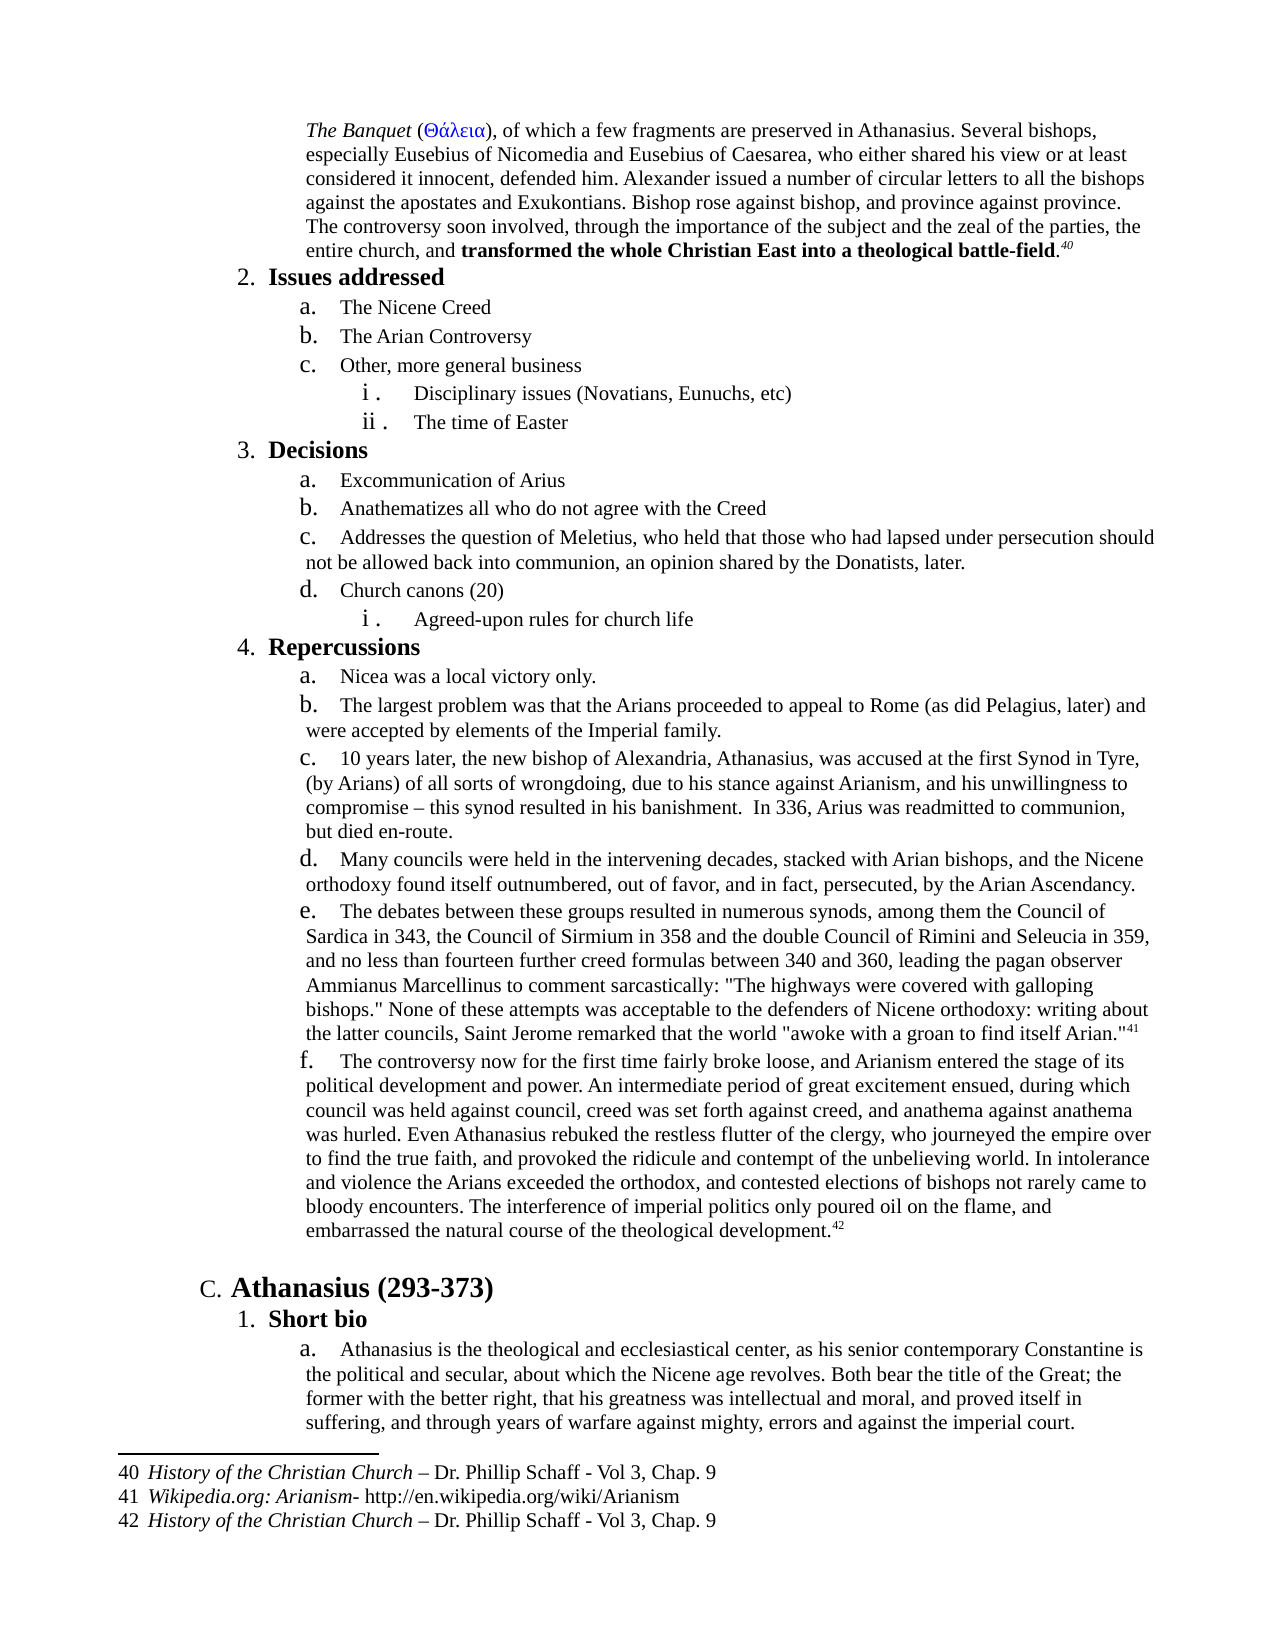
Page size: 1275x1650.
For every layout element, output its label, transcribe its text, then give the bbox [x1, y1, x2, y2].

list The Nicene Creed [268, 291, 1157, 320]
list The controversy now for the first time fairly broke loose, and Arianism entered the stage of its political development and power. An intermediate period of great excitement ensued, during which council was held against council, creed was set forth against creed, and anathema against anathema was hurled. Even Athanasius rebuked the restless flutter of the clergy, who journeyed the empire over to find the true faith, and provoked the ridicule and contempt of the unbelieving world. In intolerance and violence the Arians exceeded the orthodox, and contested elections of bishops not rarely came to bloody encounters. The interference of imperial politics only poured oil on the flame, and embarrassed the natural course of the theological development. [268, 1045, 1157, 1242]
list Disciplinary issues (Novatians, Eunuchs, etc) [306, 377, 1157, 406]
list Agreed-upon rules for church life [306, 603, 1157, 632]
list Church canons (20) [268, 574, 1157, 603]
list Nicea was a local victory only. [268, 660, 1157, 689]
list Addresses the question of Meletius, who held that those who had lapsed under persecution should not be allowed back into communion, an opinion shared by the Donatists, later. [268, 521, 1157, 574]
list The debates between these groups resulted in numerous synods, among them the Council of Sardica in 343, the Council of Sirmium in 358 and the double Council of Rimini and Seleucia in 359, and no less than fourteen further creed formulas between 340 and 360, leading the pagan observer Ammianus Marcellinus to comment sarcastically: "The highways were covered with galloping bishops." None of these attempts was acceptable to the defenders of Nicene orthodoxy: writing about the latter councils, Saint Jerome remarked that the world "awoke with a groan to find itself Arian." [268, 896, 1157, 1045]
list History of the Christian Church – Dr. Phillip Schaff - Vol 3, Chap. 9 [118, 1508, 1157, 1532]
list 10 years later, the new bishop of Alexandria, Athanasius, was accused at the first Synod in Tyre, (by Arians) of all sorts of wrongdoing, due to his stance against Arianism, and his unwillingness to compromise – this synod resulted in his banishment. In 336, Arius was readmitted to communion, but died en-route. [268, 742, 1157, 843]
list Issues addressed [231, 262, 1157, 291]
text The Banquet (Θάλεια), of which a few fragments are preserved in Athanasius. Several bishops, especially Eusebius of Nicomedia and Eusebius of Caesarea, who either shared his view or at least considered it innocent, defended him. Alexander issued a number of circular letters to all the bishops against the apostates and Exukontians. Bishop rose against bishop, and province against province. The controversy soon involved, through the importance of the subject and the zeal of the parties, the entire church, and transformed the whole Christian East into a theological battle-field. [306, 118, 1157, 262]
list Anathematizes all who do not agree with the Creed [268, 492, 1157, 521]
list Wikipedia.org: Arianism- http://en.wikipedia.org/wiki/Arianism [118, 1484, 1157, 1508]
text History of the Christian Church – Dr. Phillip Schaff - Vol 3, Chap. 9 [118, 1460, 1157, 1484]
list The largest problem was that the Arians proceeded to appeal to Rome (as did Pelagius, later) and were accepted by elements of the Imperial family. [268, 689, 1157, 742]
list The time of Easter [306, 406, 1157, 435]
list Short bio [231, 1304, 1157, 1333]
list Many councils were held in the intervening decades, stacked with Arian bishops, and the Nicene orthodoxy found itself outnumbered, out of favor, and in fact, persecuted, by the Arian Ascendancy. [268, 843, 1157, 896]
list Athanasius is the theological and ecclesiastical center, as his senior contemporary Constantine is the political and secular, about which the Nicene age revolves. Both bear the title of the Great; the former with the better right, that his greatness was intellectual and moral, and proved itself in suffering, and through years of warfare against mighty, errors and against the imperial court. [268, 1333, 1157, 1434]
list Athanasius (293-373) [193, 1271, 1157, 1304]
list Decisions [231, 435, 1157, 464]
list Repercussions [231, 632, 1157, 660]
list Other, more general business [268, 349, 1157, 377]
list Excommunication of Arius [268, 464, 1157, 492]
list The Arian Controversy [268, 320, 1157, 349]
